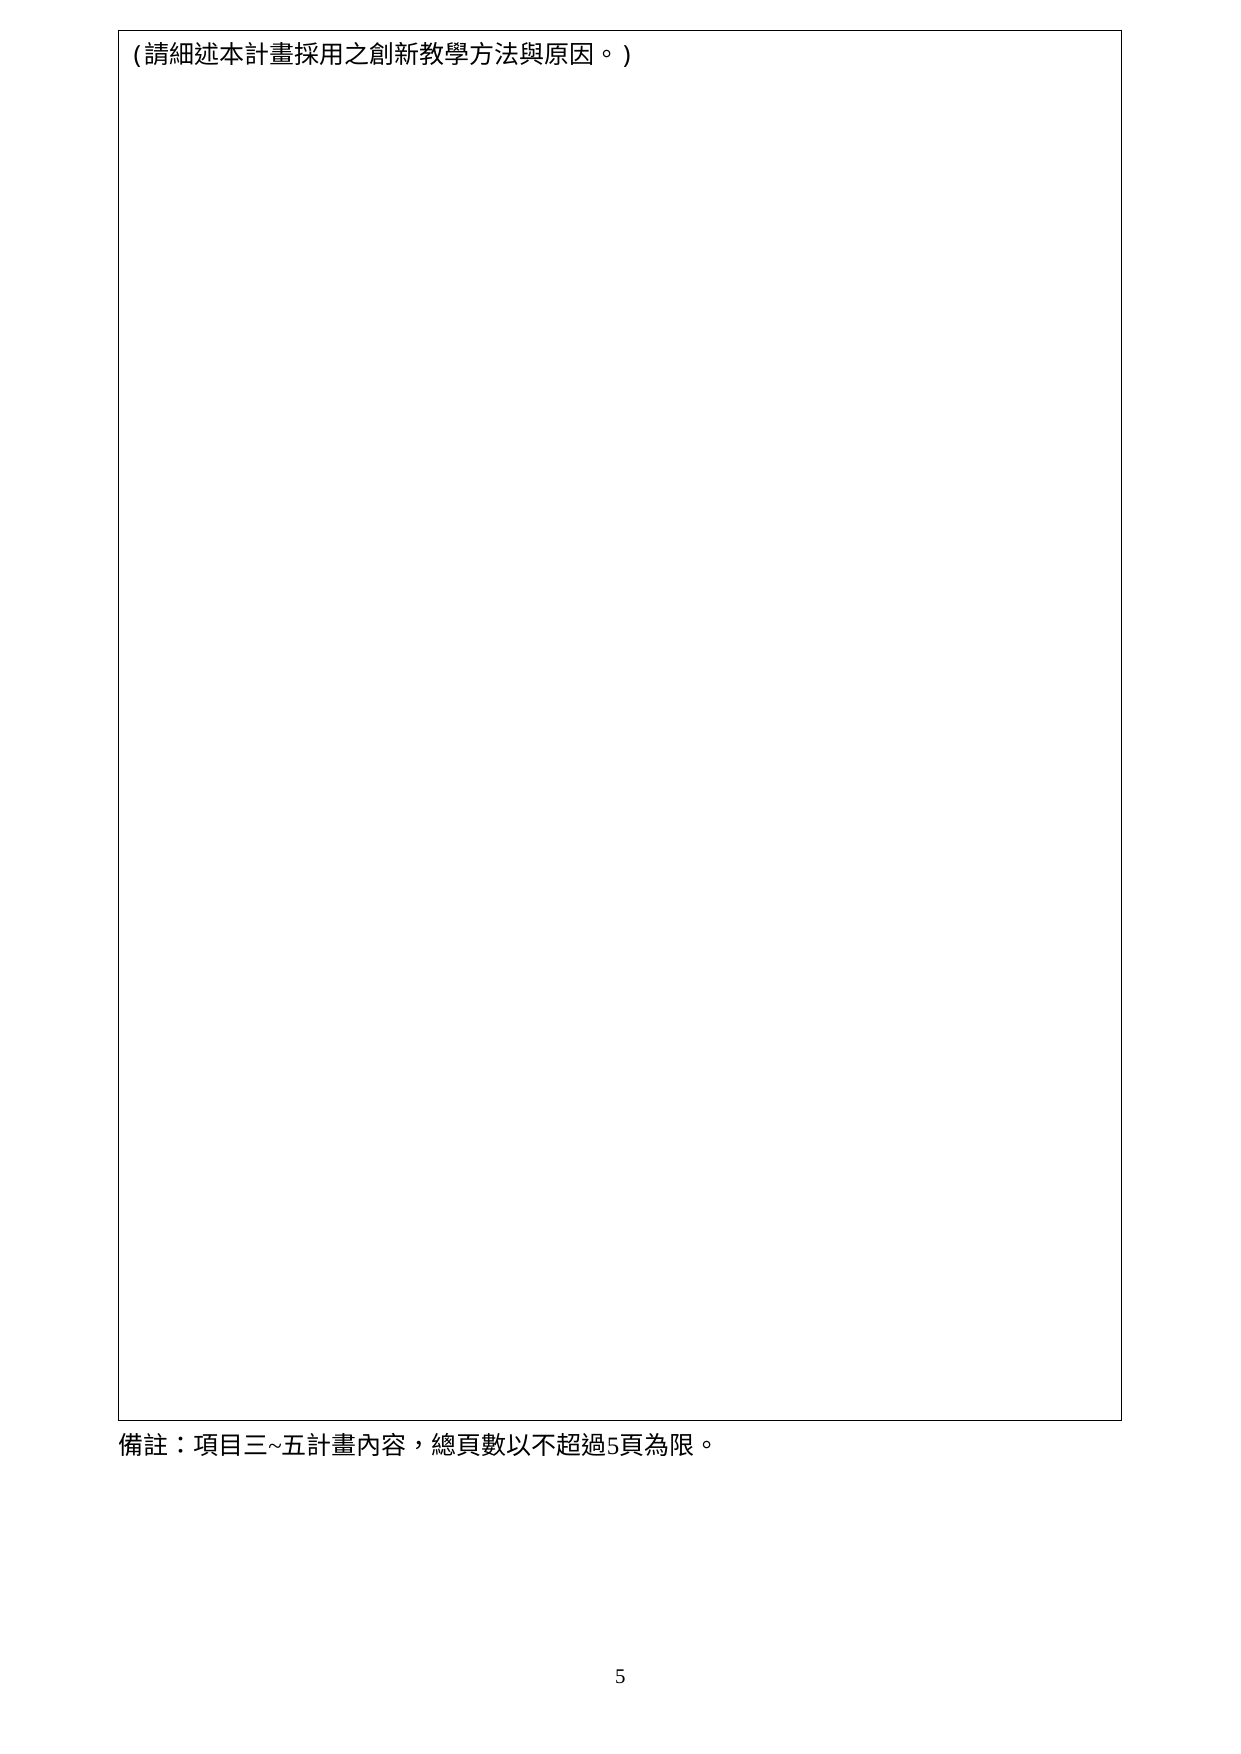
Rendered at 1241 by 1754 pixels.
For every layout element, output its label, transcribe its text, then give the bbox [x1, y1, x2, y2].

text 備註：項目三~五計畫內容，總頁數以不超過5頁為限。 [118, 1421, 1122, 1463]
table_header (請細述本計畫採用之創新教學方法與原因。) [119, 31, 1121, 1420]
